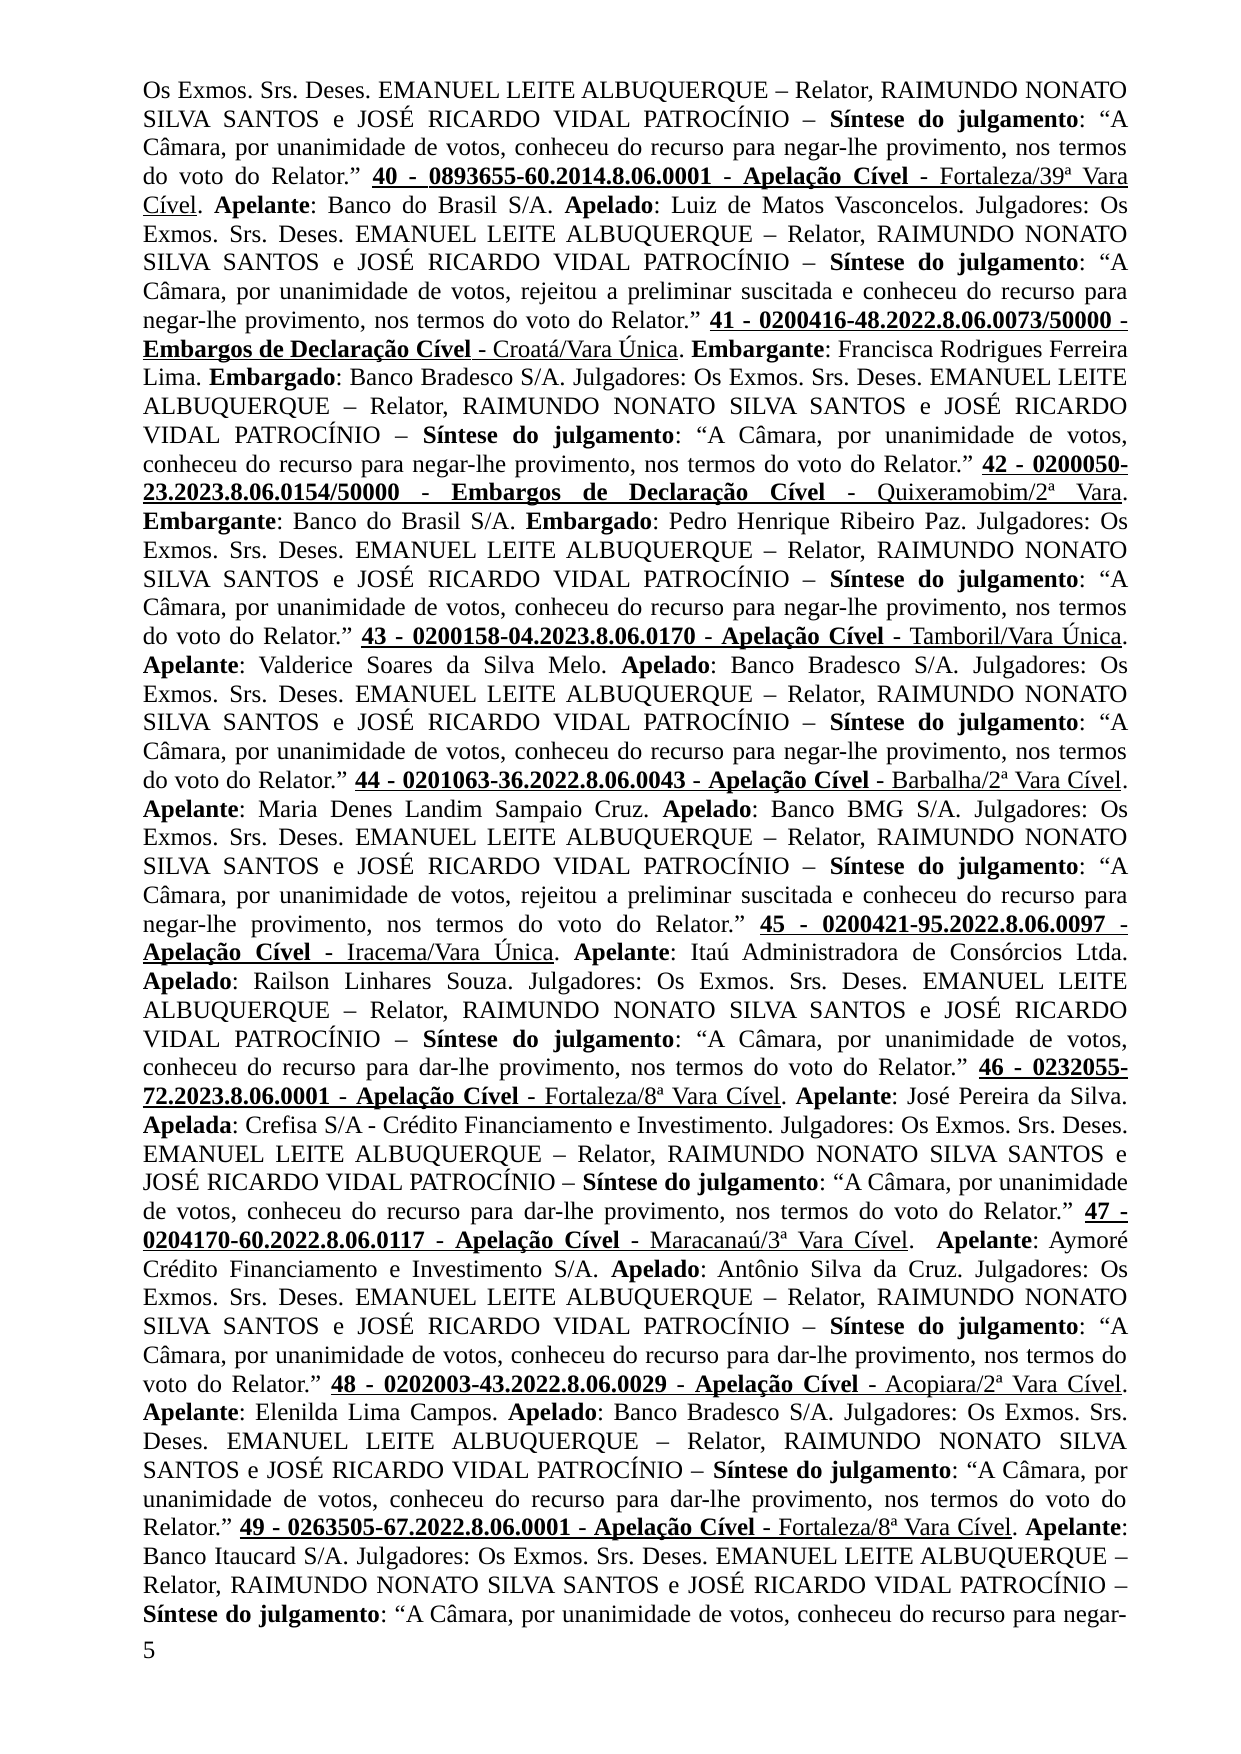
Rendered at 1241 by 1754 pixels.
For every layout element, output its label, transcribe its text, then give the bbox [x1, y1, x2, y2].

text Os Exmos. Srs. Deses. EMANUEL LEITE ALBUQUERQUE – Relator, RAIMUNDO NONATO SILVA SANTOS e JOSÉ RICARDO VIDAL PATROCÍNIO – Síntese do julgamento: “A Câmara, por unanimidade de votos, conheceu do recurso para negar-lhe provimento, nos termos do voto do Relator.” 40 - 0893655-60.2014.8.06.0001 - Apelação Cível - Fortaleza/39ª Vara Cível. Apelante: Banco do Brasil S/A. Apelado: Luiz de Matos Vasconcelos. Julgadores: Os Exmos. Srs. Deses. EMANUEL LEITE ALBUQUERQUE – Relator, RAIMUNDO NONATO SILVA SANTOS e JOSÉ RICARDO VIDAL PATROCÍNIO – Síntese do julgamento: “A Câmara, por unanimidade de votos, rejeitou a preliminar suscitada e conheceu do recurso para negar-lhe provimento, nos termos do voto do Relator.” 41 - 0200416-48.2022.8.06.0073/50000 - Embargos de Declaração Cível - Croatá/Vara Única. Embargante: Francisca Rodrigues Ferreira Lima. Embargado: Banco Bradesco S/A. Julgadores: Os Exmos. Srs. Deses. EMANUEL LEITE ALBUQUERQUE – Relator, RAIMUNDO NONATO SILVA SANTOS e JOSÉ RICARDO VIDAL PATROCÍNIO – Síntese do julgamento: “A Câmara, por unanimidade de votos, conheceu do recurso para negar-lhe provimento, nos termos do voto do Relator.” 42 - 0200050-23.2023.8.06.0154/50000 - Embargos de Declaração Cível - Quixeramobim/2ª Vara. Embargante: Banco do Brasil S/A. Embargado: Pedro Henrique Ribeiro Paz. Julgadores: Os Exmos. Srs. Deses. EMANUEL LEITE ALBUQUERQUE – Relator, RAIMUNDO NONATO SILVA SANTOS e JOSÉ RICARDO VIDAL PATROCÍNIO – Síntese do julgamento: “A Câmara, por unanimidade de votos, conheceu do recurso para negar-lhe provimento, nos termos do voto do Relator.” 43 - 0200158-04.2023.8.06.0170 - Apelação Cível - Tamboril/Vara Única. Apelante: Valderice Soares da Silva Melo. Apelado: Banco Bradesco S/A. Julgadores: Os Exmos. Srs. Deses. EMANUEL LEITE ALBUQUERQUE – Relator, RAIMUNDO NONATO SILVA SANTOS e JOSÉ RICARDO VIDAL PATROCÍNIO – Síntese do julgamento: “A Câmara, por unanimidade de votos, conheceu do recurso para negar-lhe provimento, nos termos do voto do Relator.” 44 - 0201063-36.2022.8.06.0043 - Apelação Cível - Barbalha/2ª Vara Cível. Apelante: Maria Denes Landim Sampaio Cruz. Apelado: Banco BMG S/A. Julgadores: Os Exmos. Srs. Deses. EMANUEL LEITE ALBUQUERQUE – Relator, RAIMUNDO NONATO SILVA SANTOS e JOSÉ RICARDO VIDAL PATROCÍNIO – Síntese do julgamento: “A Câmara, por unanimidade de votos, rejeitou a preliminar suscitada e conheceu do recurso para negar-lhe provimento, nos termos do voto do Relator.” 45 - 0200421-95.2022.8.06.0097 - Apelação Cível - Iracema/Vara Única. Apelante: Itaú Administradora de Consórcios Ltda. Apelado: Railson Linhares Souza. Julgadores: Os Exmos. Srs. Deses. EMANUEL LEITE ALBUQUERQUE – Relator, RAIMUNDO NONATO SILVA SANTOS e JOSÉ RICARDO VIDAL PATROCÍNIO – Síntese do julgamento: “A Câmara, por unanimidade de votos, conheceu do recurso para dar-lhe provimento, nos termos do voto do Relator.” 46 - 0232055-72.2023.8.06.0001 - Apelação Cível - Fortaleza/8ª Vara Cível. Apelante: José Pereira da Silva. Apelada: Crefisa S/A - Crédito Financiamento e Investimento. Julgadores: Os Exmos. Srs. Deses. EMANUEL LEITE ALBUQUERQUE – Relator, RAIMUNDO NONATO SILVA SANTOS e JOSÉ RICARDO VIDAL PATROCÍNIO – Síntese do julgamento: “A Câmara, por unanimidade de votos, conheceu do recurso para dar-lhe provimento, nos termos do voto do Relator.” 47 - 0204170-60.2022.8.06.0117 - Apelação Cível - Maracanaú/3ª Vara Cível. Apelante: Aymoré Crédito Financiamento e Investimento S/A. Apelado: Antônio Silva da Cruz. Julgadores: Os Exmos. Srs. Deses. EMANUEL LEITE ALBUQUERQUE – Relator, RAIMUNDO NONATO SILVA SANTOS e JOSÉ RICARDO VIDAL PATROCÍNIO – Síntese do julgamento: “A Câmara, por unanimidade de votos, conheceu do recurso para dar-lhe provimento, nos termos do voto do Relator.” 48 - 0202003-43.2022.8.06.0029 - Apelação Cível - Acopiara/2ª Vara Cível. Apelante: Elenilda Lima Campos. Apelado: Banco Bradesco S/A. Julgadores: Os Exmos. Srs. Deses. EMANUEL LEITE ALBUQUERQUE – Relator, RAIMUNDO NONATO SILVA SANTOS e JOSÉ RICARDO VIDAL PATROCÍNIO – Síntese do julgamento: “A Câmara, por unanimidade de votos, conheceu do recurso para dar-lhe provimento, nos termos do voto do Relator.” 49 - 0263505-67.2022.8.06.0001 - Apelação Cível - Fortaleza/8ª Vara Cível. Apelante: Banco Itaucard S/A. Julgadores: Os Exmos. Srs. Deses. EMANUEL LEITE ALBUQUERQUE – Relator, RAIMUNDO NONATO SILVA SANTOS e JOSÉ RICARDO VIDAL PATROCÍNIO – Síntese do julgamento: “A Câmara, por unanimidade de votos, conheceu do recurso para negar- [143, 75, 1128, 1627]
